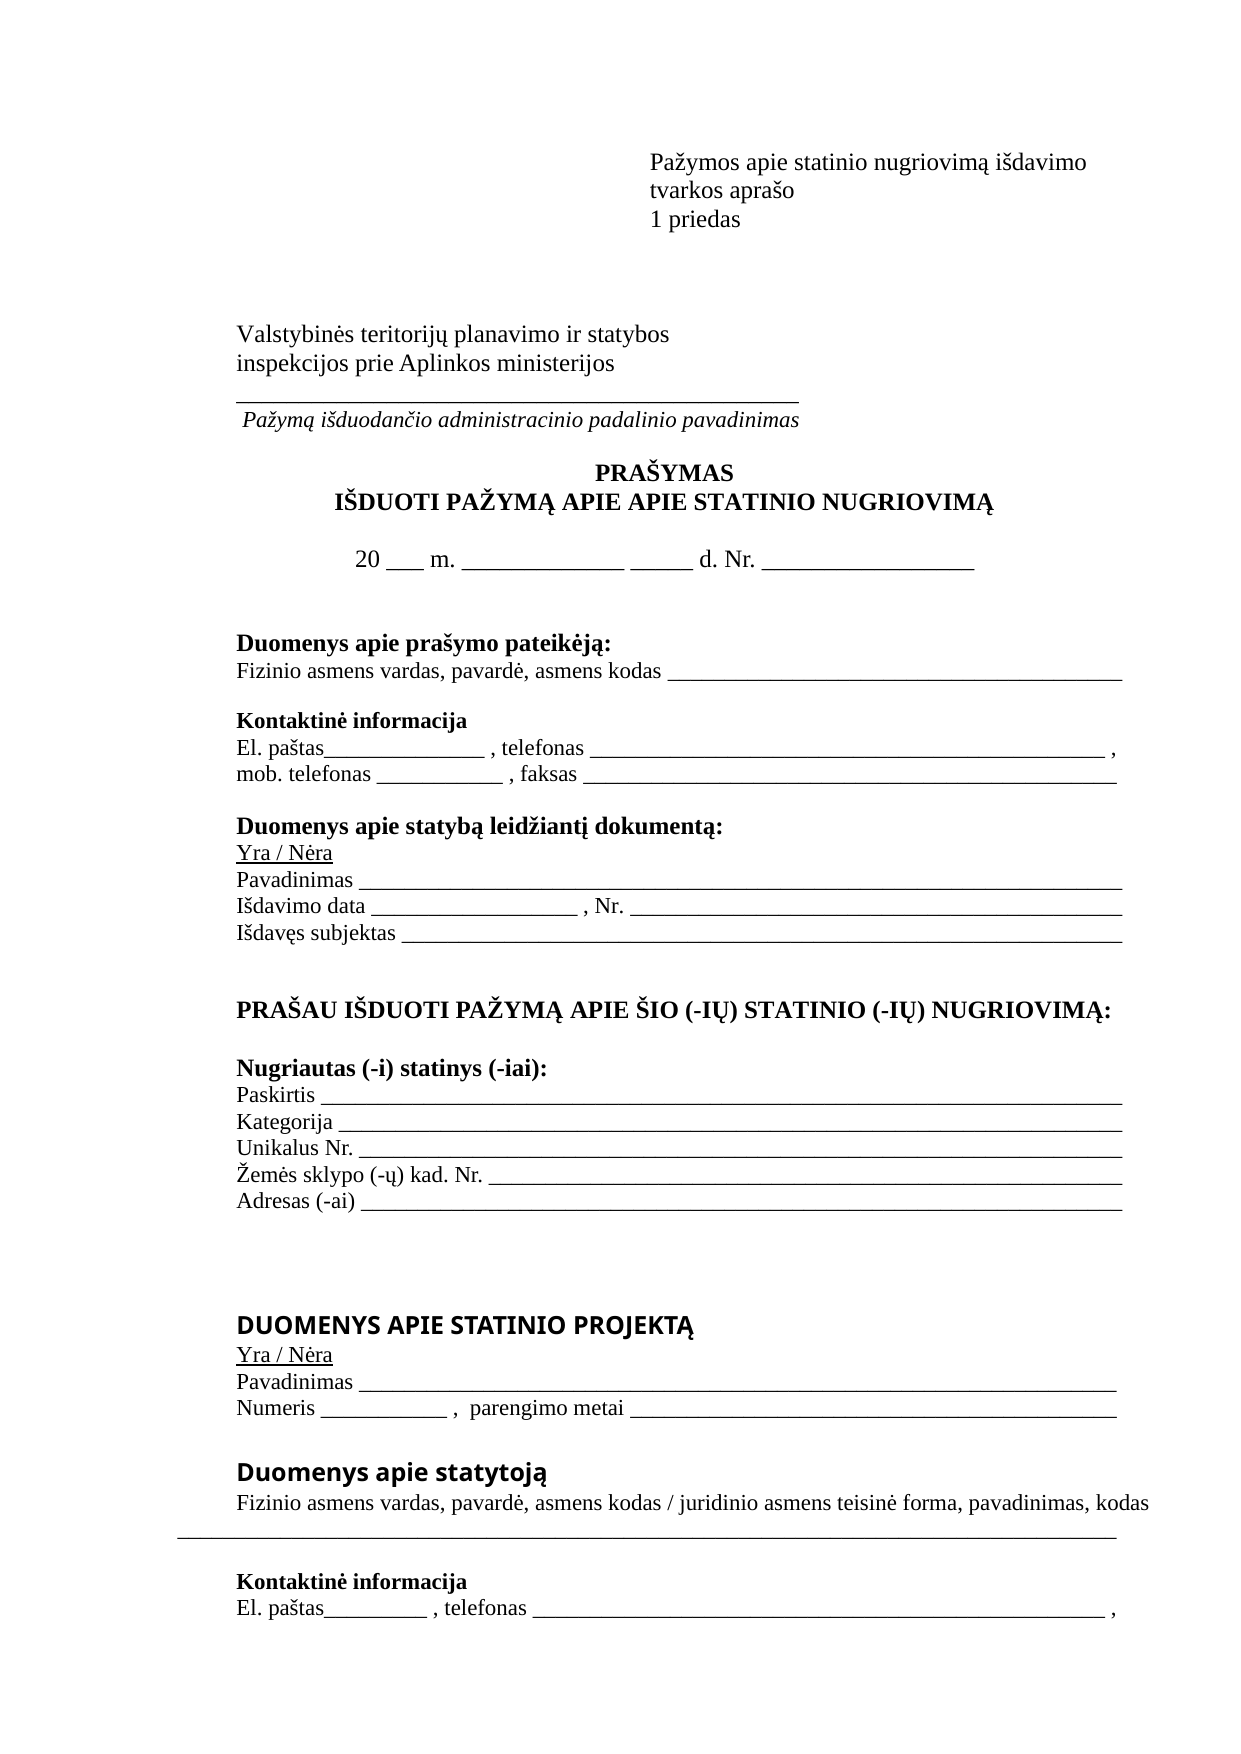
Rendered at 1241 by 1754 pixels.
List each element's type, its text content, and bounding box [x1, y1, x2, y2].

text mob. telefonas ___________ , faksas [177, 760, 1152, 787]
text Pažymą išduodančio administracinio padalinio pavadinimas [236, 406, 1152, 432]
text Duomenys apie statinio projektą [177, 1307, 1152, 1341]
text _ [177, 1515, 1152, 1541]
text Paskirtis [177, 1082, 1152, 1108]
text Numeris ___________ , parengimo metai [177, 1394, 1152, 1421]
text Išdavimo data __________________ , Nr. [177, 892, 1152, 918]
text Kategorija [177, 1108, 1152, 1134]
text inspekcijos prie Aplinkos ministerijos [236, 348, 1152, 377]
text _____________________________________________ [236, 377, 1152, 406]
text Pavadinimas [177, 1368, 1152, 1394]
text El. paštas______________ , telefonas , [177, 734, 1152, 760]
text PRAŠAU IŠDUOTI pažymą apie šiO (-Ių) statiniO (-ių) nugriovimą: [177, 995, 1152, 1024]
text Išdavęs subjektas [177, 918, 1152, 945]
text IŠDUOTI PAŽYMĄ APIE APIE STATINIO NUGRIOVIMĄ [177, 487, 1152, 516]
text Yra / Nėra [177, 839, 1152, 866]
text Duomenys apie statybą leidžiantį dokumentą: [177, 811, 1152, 839]
text El. paštas_________ , telefonas , [177, 1594, 1152, 1620]
text Yra / Nėra [177, 1341, 1152, 1368]
text Žemės sklypo (-ų) kad. Nr. [177, 1161, 1152, 1187]
text Duomenys apie prašymo pateikėją: [177, 628, 1152, 657]
text Kontaktinė informacija [177, 708, 1152, 734]
text Valstybinės teritorijų planavimo ir statybos [236, 319, 1152, 348]
text 20 ___ m. _____________ _____ d. Nr. _________________ [177, 544, 1152, 573]
text Nugriautas (-i) statinys (-iai): [177, 1053, 1152, 1082]
text PRAŠYMAS [177, 458, 1152, 487]
text Duomenys apie statytoją [177, 1454, 1152, 1489]
text 1 priedas [649, 204, 1152, 233]
text Fizinio asmens vardas, pavardė, asmens kodas [177, 657, 1152, 683]
text Pavadinimas [177, 866, 1152, 892]
text Pažymos apie statinio nugriovimą išdavimo tvarkos aprašo [649, 147, 1152, 204]
text Adresas (-ai) [177, 1187, 1152, 1213]
text Unikalus Nr. [177, 1134, 1152, 1161]
text Fizinio asmens vardas, pavardė, asmens kodas / juridinio asmens teisinė forma, pavadinimas, kodas [177, 1489, 1152, 1515]
text Kontaktinė informacija [177, 1568, 1152, 1594]
